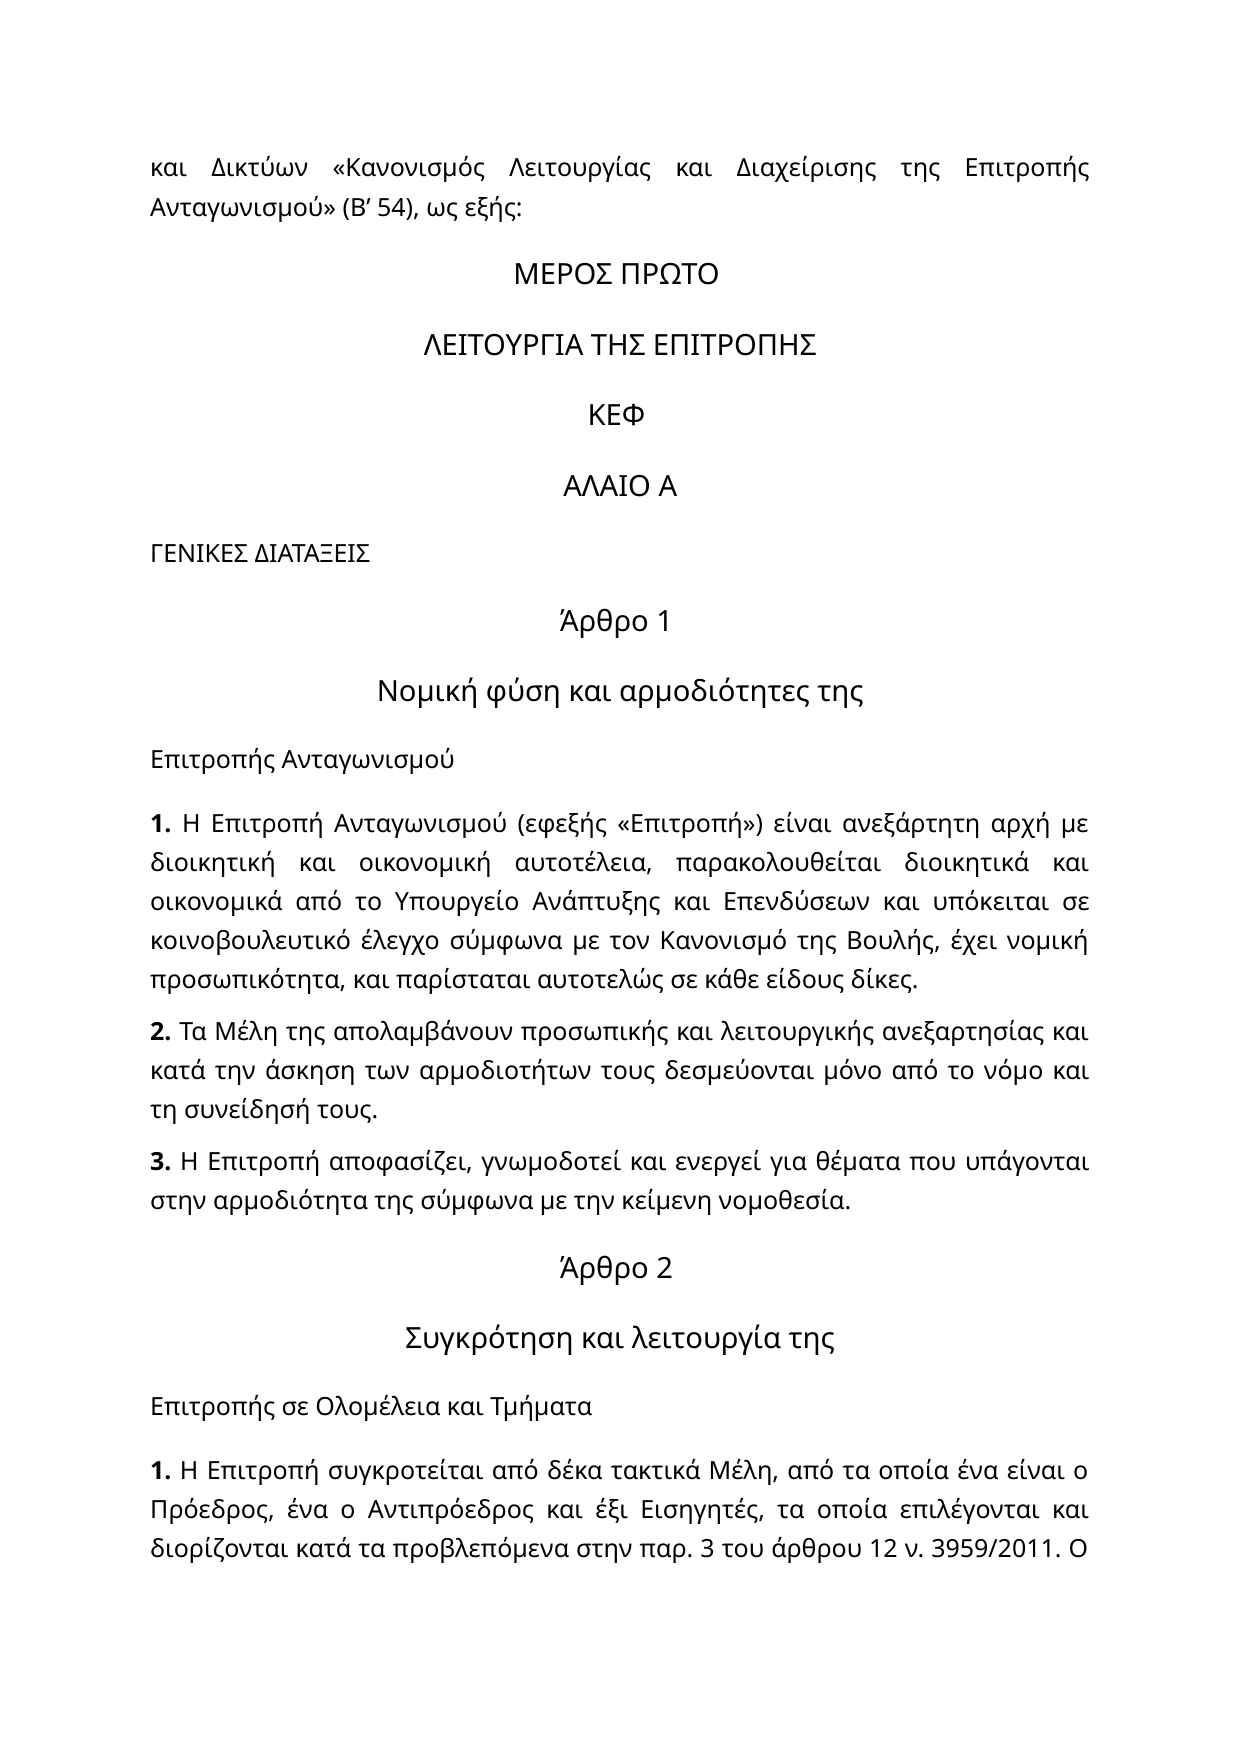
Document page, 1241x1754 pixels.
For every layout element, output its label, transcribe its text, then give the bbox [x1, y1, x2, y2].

text Επιτροπής σε Ολομέλεια και Τμήματα [150, 1388, 1090, 1422]
subtitle ΑΛΑΙΟ Α [150, 465, 1090, 505]
subtitle Άρθρο 1 [150, 600, 1090, 640]
subtitle Συγκρότηση και λειτουργία της [150, 1318, 1090, 1357]
text και Δικτύων «Κανονισμός Λειτουργίας και Διαχείρισης της Επιτροπής Ανταγωνισμού» (Β’ 54), ως εξής: [150, 150, 1090, 223]
subtitle Άρθρο 2 [150, 1247, 1090, 1287]
subtitle Νομική φύση και αρμοδιότητες της [150, 671, 1090, 710]
text 1. Η Επιτροπή συγκροτείται από δέκα τακτικά Μέλη, από τα οποία ένα είναι ο Πρόεδρος, ένα ο Αντιπρόεδρος και έξι Εισηγητές, τα οποία επιλέγονται και διορίζονται κατά τα προβλεπόμενα στην παρ. 3 του άρθρου 12 ν. 3959/2011. Ο [150, 1452, 1090, 1565]
text 1. Η Επιτροπή Ανταγωνισμού (εφεξής «Επιτροπή») είναι ανεξάρτητη αρχή με διοικητική και οικονομική αυτοτέλεια, παρακολουθείται διοικητικά και οικονομικά από το Υπουργείο Ανάπτυξης και Επενδύσεων και υπόκειται σε κοινοβουλευτικό έλεγχο σύμφωνα με τον Κανονισμό της Βουλής, έχει νομική προσωπικότητα, και παρίσταται αυτοτελώς σε κάθε είδους δίκες. [150, 805, 1090, 996]
subtitle ΚΕΦ [150, 394, 1090, 434]
subtitle ΛΕΙΤΟΥΡΓΙΑ ΤΗΣ ΕΠΙΤΡΟΠΗΣ [150, 324, 1090, 364]
text 3. Η Επιτροπή αποφασίζει, γνωμοδοτεί και ενεργεί για θέματα που υπάγονται στην αρμοδιότητα της σύμφωνα με την κείμενη νομοθεσία. [150, 1144, 1090, 1217]
subtitle ΜΕΡΟΣ ΠΡΩΤΟ [150, 253, 1090, 293]
text Επιτροπής Ανταγωνισμού [150, 741, 1090, 775]
text ΓΕΝΙΚΕΣ ΔΙΑΤΑΞΕΙΣ [150, 536, 1090, 570]
text 2. Τα Μέλη της απολαμβάνουν προσωπικής και λειτουργικής ανεξαρτησίας και κατά την άσκηση των αρμοδιοτήτων τους δεσμεύονται μόνο από το νόμο και τη συνείδησή τους. [150, 1014, 1090, 1126]
